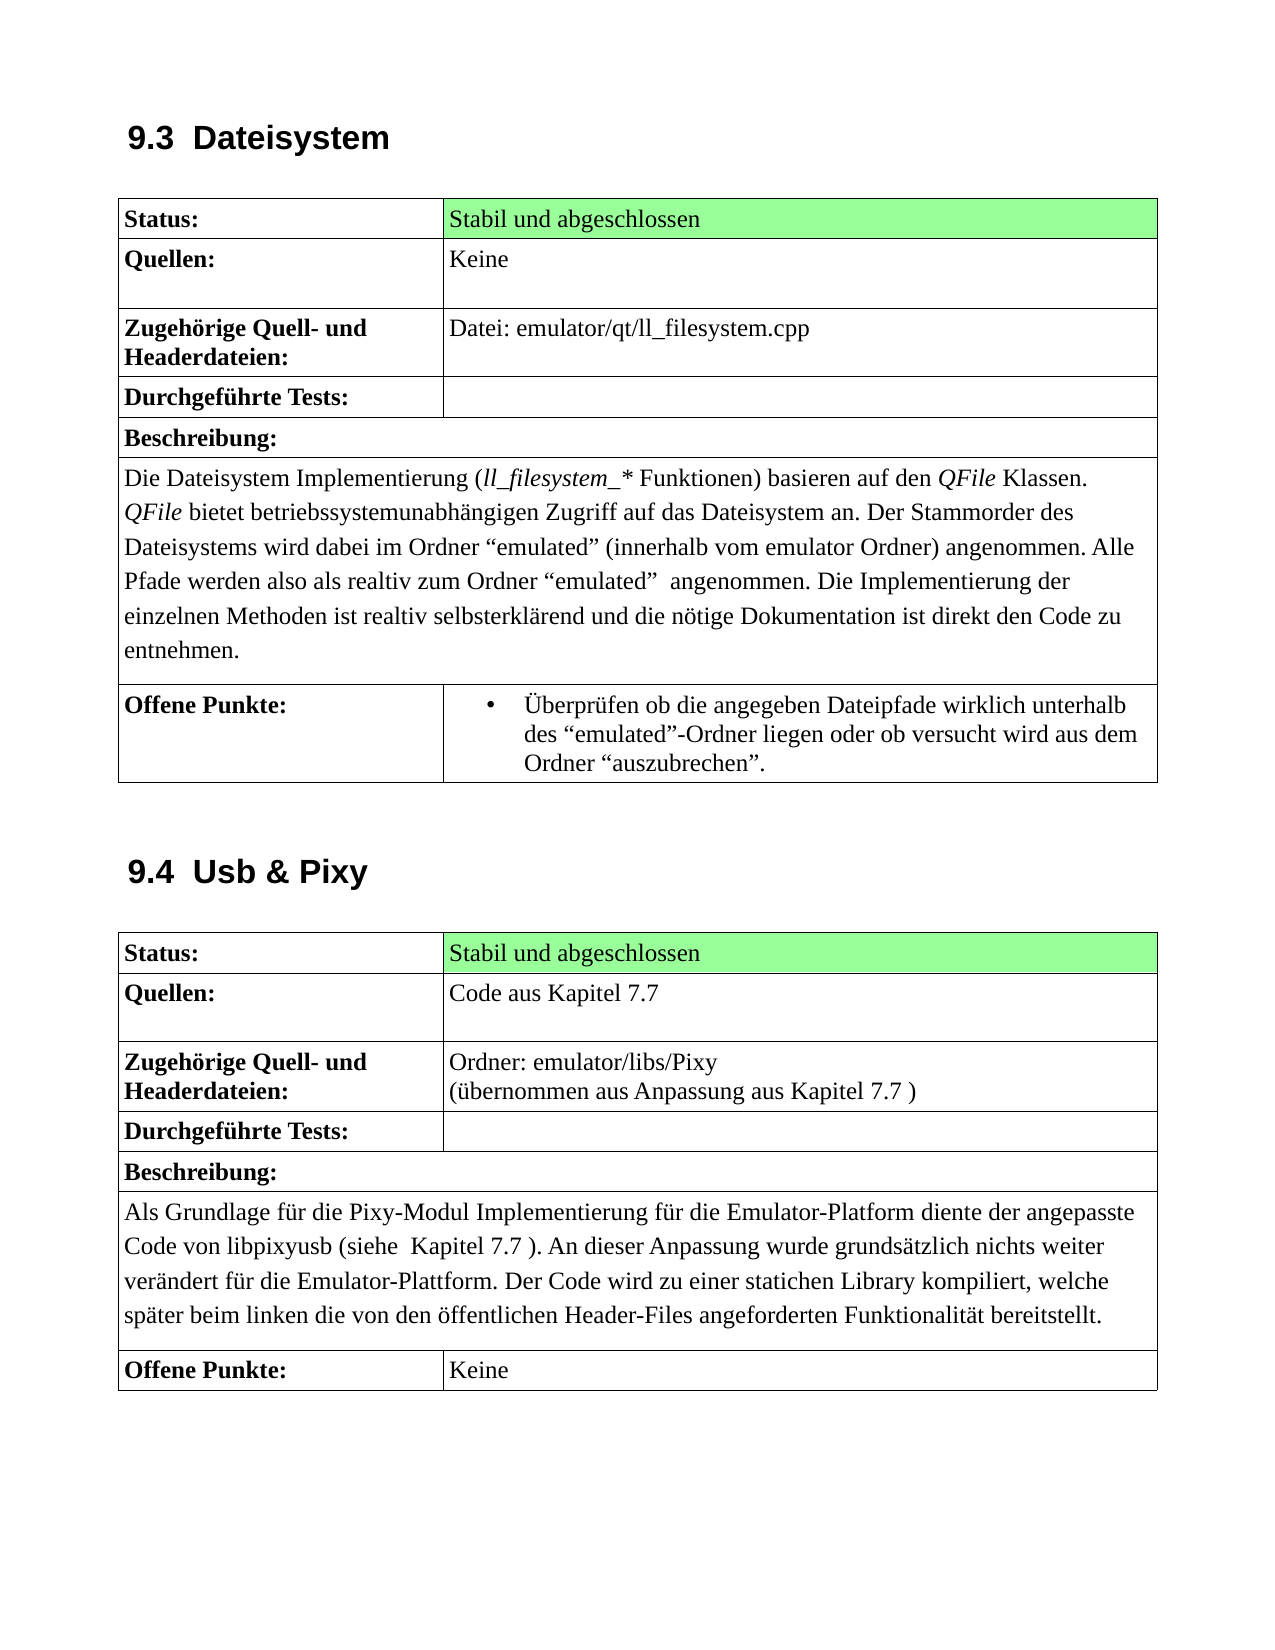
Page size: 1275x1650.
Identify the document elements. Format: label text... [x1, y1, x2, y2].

table_cell Keine [444, 239, 1157, 307]
table_cell [444, 1112, 1157, 1151]
table_cell Datei: emulator/qt/ll_filesystem.cpp [444, 309, 1157, 376]
table_cell Durchgeführte Tests: [119, 1112, 443, 1151]
table_cell Code aus Kapitel 7.7 [444, 974, 1157, 1041]
table_header Stabil und abgeschlossen [444, 933, 1157, 972]
table_header Stabil und abgeschlossen [444, 199, 1157, 238]
table_cell Zugehörige Quell- und Headerdateien: [119, 1042, 443, 1111]
subtitle Usb & Pixy [118, 852, 1157, 891]
table_cell Als Grundlage für die Pixy-Modul Implementierung für die Emulator-Platform diente der angepasste Code von libpixyusb (siehe Kapitel 7.7 ). An dieser Anpassung wurde grundsätzlich nichts weiter verändert für die Emulator-Plattform. Der Code wird zu einer statichen Library kompiliert, welche später beim linken die von den öffentlichen Header-Files angeforderten Funktionalität bereitstellt. [119, 1192, 1157, 1349]
table_cell Offene Punkte: [119, 1351, 443, 1390]
table_cell Offene Punkte: [119, 685, 443, 782]
table_cell Beschreibung: [119, 1152, 1157, 1191]
table_cell Die Dateisystem Implementierung (ll_filesystem_* Funktionen) basieren auf den QFile Klassen. QFile bietet betriebssystemunabhängigen Zugriff auf das Dateisystem an. Der Stammorder des Dateisystems wird dabei im Ordner “emulated” (innerhalb vom emulator Ordner) angenommen. Alle Pfade werden also als realtiv zum Ordner “emulated” angenommen. Die Implementierung der einzelnen Methoden ist realtiv selbsterklärend und die nötige Dokumentation ist direkt den Code zu entnehmen. [119, 458, 1157, 684]
table_cell Ordner: emulator/libs/Pixy (übernommen aus Anpassung aus Kapitel 7.7 ) [444, 1042, 1157, 1111]
table_header Status: [119, 933, 443, 972]
table_cell Quellen: [119, 239, 443, 307]
table_cell Überprüfen ob die angegeben Dateipfade wirklich unterhalb des “emulated”-Ordner liegen oder ob versucht wird aus dem Ordner “auszubrechen”. [444, 685, 1157, 782]
table_cell Durchgeführte Tests: [119, 377, 443, 417]
table_cell Zugehörige Quell- und Headerdateien: [119, 309, 443, 376]
table_cell Quellen: [119, 974, 443, 1041]
subtitle Dateisystem [118, 118, 1157, 157]
table_cell Keine [444, 1351, 1157, 1390]
table_cell Beschreibung: [119, 418, 1157, 457]
table_header Status: [119, 199, 443, 238]
table_cell [444, 377, 1157, 417]
